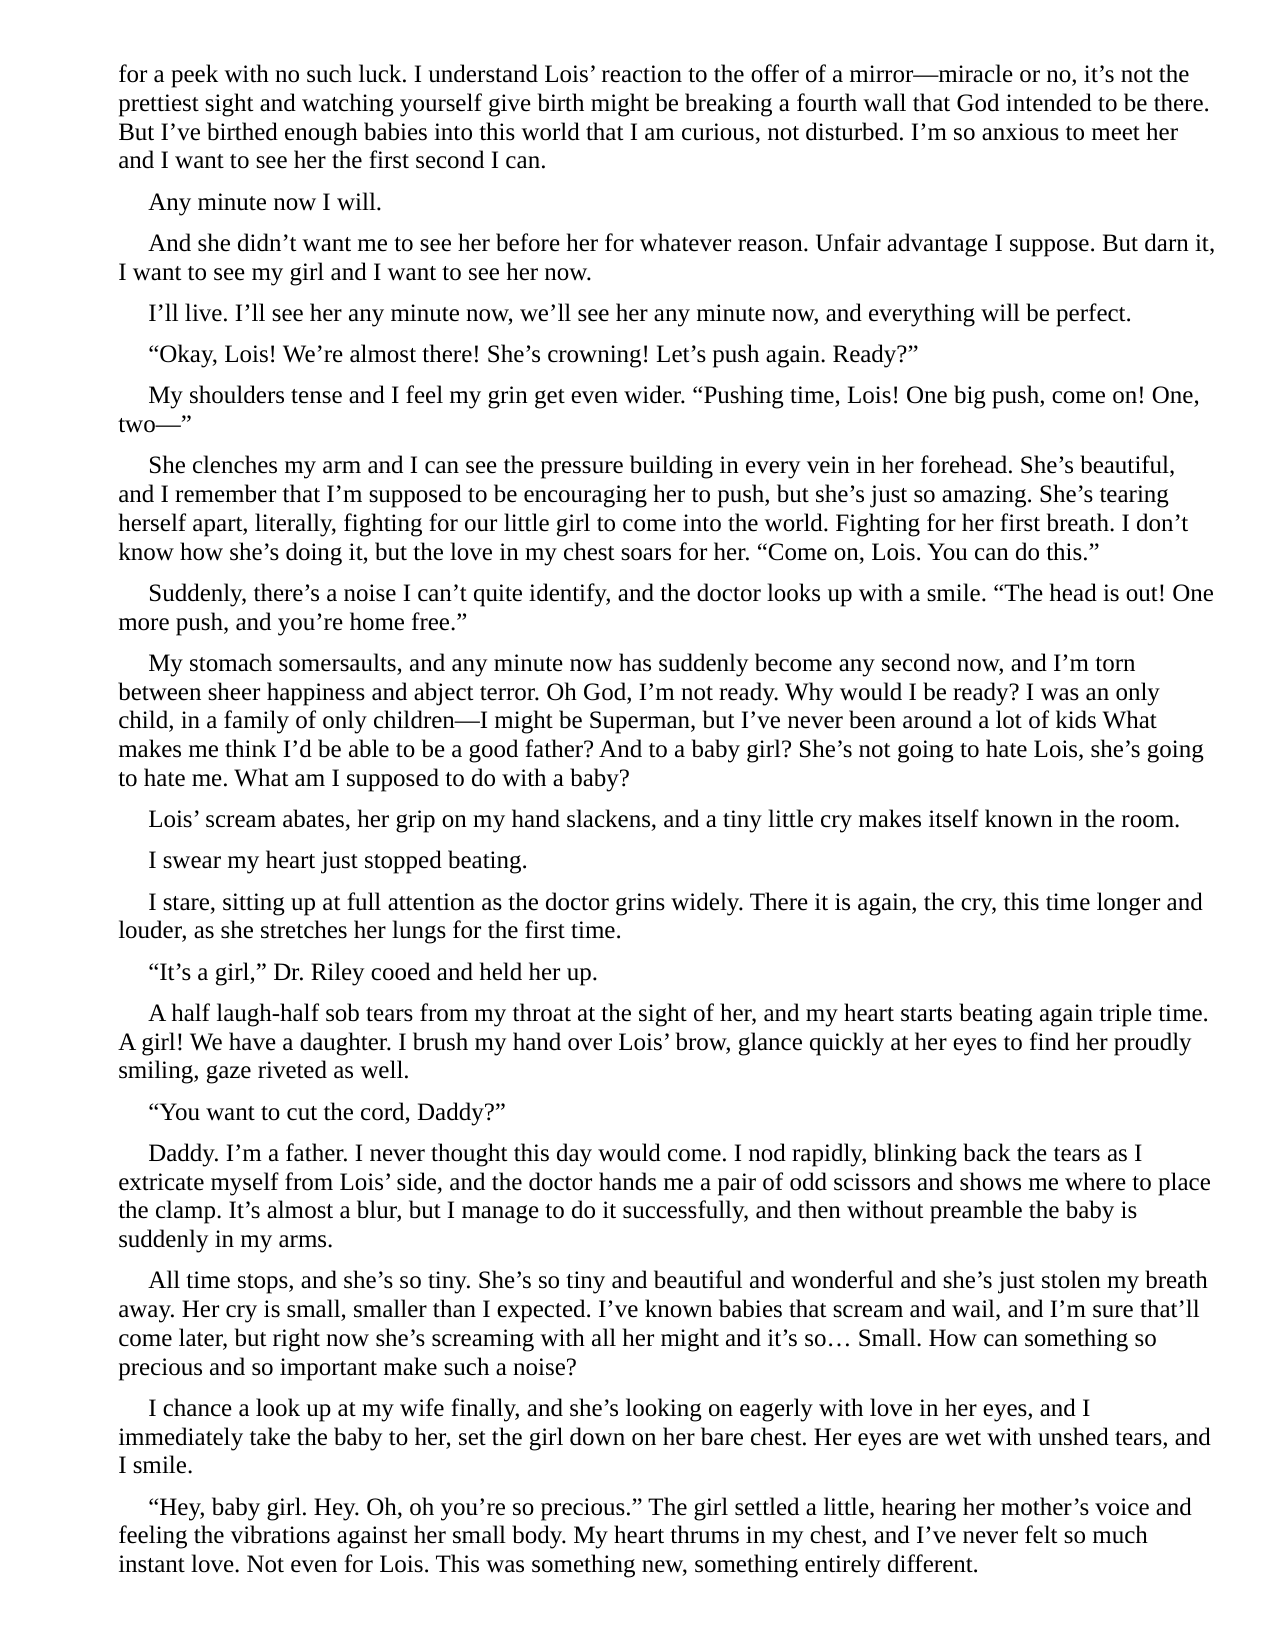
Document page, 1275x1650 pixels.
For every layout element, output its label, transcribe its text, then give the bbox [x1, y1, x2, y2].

text “You want to cut the cord, Daddy?” [118, 1097, 1216, 1125]
text I chance a look up at my wife finally, and she’s looking on eagerly with love in her eyes, and I immediately take the baby to her, set the girl down on her bare chest. Her eyes are wet with unshed tears, and I smile. [118, 1393, 1216, 1479]
text My stomach somersaults, and any minute now has suddenly become any second now, and I’m torn between sheer happiness and abject terror. Oh God, I’m not ready. Why would I be ready? I was an only child, in a family of only children—I might be Superman, but I’ve never been around a lot of kids What makes me think I’d be able to be a good father? And to a baby girl? She’s not going to hate Lois, she’s going to hate me. What am I supposed to do with a baby? [118, 648, 1216, 792]
text Suddenly, there’s a noise I can’t quite identify, and the doctor looks up with a smile. “The head is out! One more push, and you’re home free.” [118, 578, 1216, 635]
text I’ll live. I’ll see her any minute now, we’ll see her any minute now, and everything will be perfect. [118, 298, 1216, 327]
text All time stops, and she’s so tiny. She’s so tiny and beautiful and wonderful and she’s just stolen my breath away. Her cry is small, smaller than I expected. I’ve known babies that scream and wail, and I’m sure that’ll come later, but right now she’s screaming with all her might and it’s so… Small. How can something so precious and so important make such a noise? [118, 1265, 1216, 1380]
text “Okay, Lois! We’re almost there! She’s crowning! Let’s push again. Ready?” [118, 339, 1216, 368]
text A half laugh-half sob tears from my throat at the sight of her, and my heart starts beating again triple time. A girl! We have a daughter. I brush my hand over Lois’ brow, glance quickly at her eyes to find her proudly smiling, gaze riveted as well. [118, 998, 1216, 1084]
text I stare, sitting up at full attention as the doctor grins widely. There it is again, the cry, this time longer and louder, as she stretches her lungs for the first time. [118, 887, 1216, 944]
text She clenches my arm and I can see the pressure building in every vein in her forehead. She’s beautiful, and I remember that I’m supposed to be encouraging her to push, but she’s just so amazing. She’s tearing herself apart, literally, fighting for our little girl to come into the world. Fighting for her first breath. I don’t know how she’s doing it, but the love in my chest soars for her. “Come on, Lois. You can do this.” [118, 450, 1216, 565]
text Daddy. I’m a father. I never thought this day would come. I nod rapidly, blinking back the tears as I extricate myself from Lois’ side, and the doctor hands me a pair of odd scissors and shows me where to place the clamp. It’s almost a blur, but I manage to do it successfully, and then without preamble the baby is suddenly in my arms. [118, 1138, 1216, 1253]
text My shoulders tense and I feel my grin get even wider. “Pushing time, Lois! One big push, come on! One, two—” [118, 380, 1216, 438]
text And she didn’t want me to see her before her for whatever reason. Unfair advantage I suppose. But darn it, I want to see my girl and I want to see her now. [118, 228, 1216, 285]
text Any minute now I will. [118, 187, 1216, 215]
text “It’s a girl,” Dr. Riley cooed and held her up. [118, 957, 1216, 985]
text Lois’ scream abates, her grip on my hand slackens, and a tiny little cry makes itself known in the room. [118, 804, 1216, 833]
text I swear my heart just stopped beating. [118, 845, 1216, 874]
text “Hey, baby girl. Hey. Oh, oh you’re so precious.” The girl settled a little, hearing her mother’s voice and feeling the vibrations against her small body. My heart thrums in my chest, and I’ve never felt so much instant love. Not even for Lois. This was something new, something entirely different. [118, 1492, 1216, 1578]
text for a peek with no such luck. I understand Lois’ reaction to the offer of a mirror—miracle or no, it’s not the prettiest sight and watching yourself give birth might be breaking a fourth wall that God intended to be there. But I’ve birthed enough babies into this world that I am curious, not disturbed. I’m so anxious to meet her and I want to see her the first second I can. [118, 59, 1216, 174]
